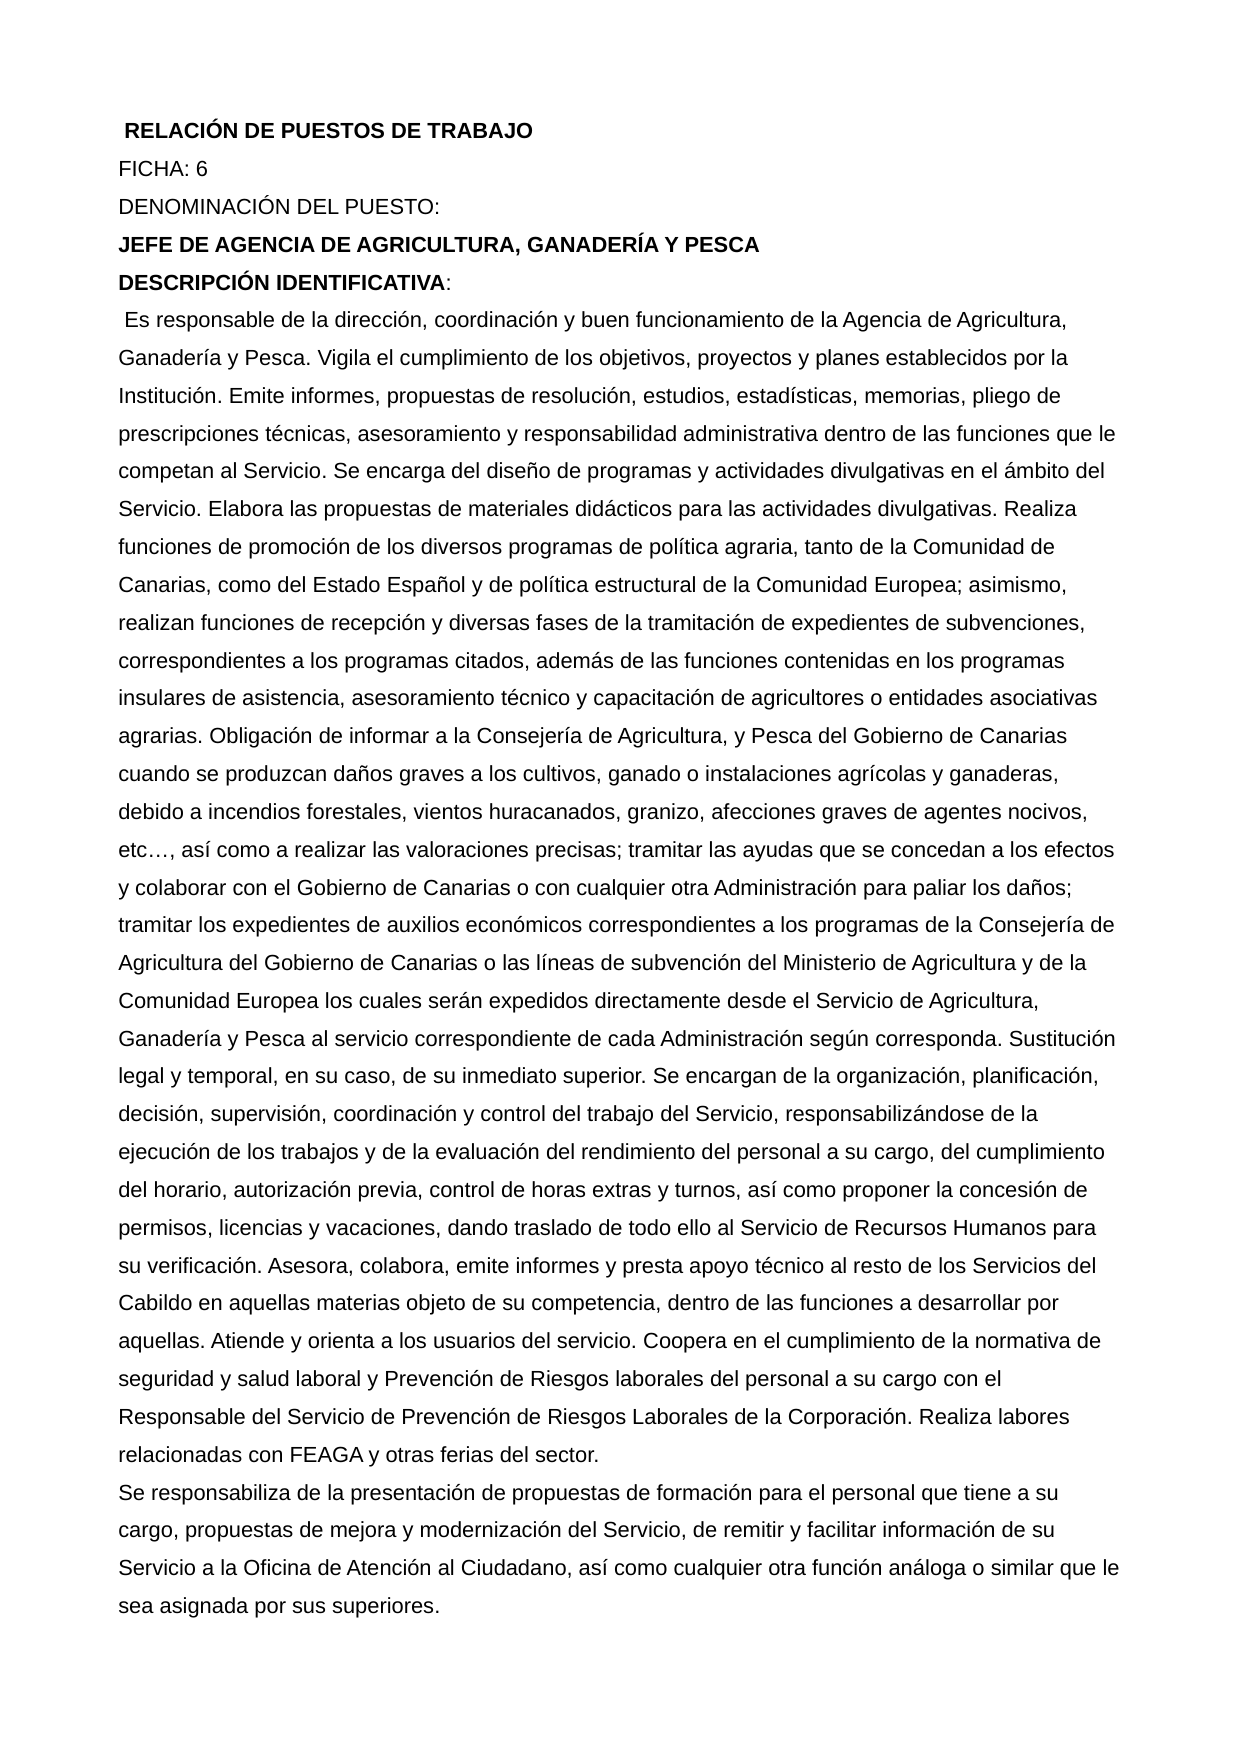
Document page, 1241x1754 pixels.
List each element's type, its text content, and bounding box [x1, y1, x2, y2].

text JEFE DE AGENCIA DE AGRICULTURA, GANADERÍA Y PESCA [118, 232, 1122, 257]
text Es responsable de la dirección, coordinación y buen funcionamiento de la Agencia de Agricultura, Ganadería y Pesca. Vigila el cumplimiento de los objetivos, proyectos y planes establecidos por la Institución. Emite informes, propuestas de resolución, estudios, estadísticas, memorias, pliego de prescripciones técnicas, asesoramiento y responsabilidad administrativa dentro de las funciones que le competan al Servicio. Se encarga del diseño de programas y actividades divulgativas en el ámbito del Servicio. Elabora las propuestas de materiales didácticos para las actividades divulgativas. Realiza funciones de promoción de los diversos programas de política agraria, tanto de la Comunidad de Canarias, como del Estado Español y de política estructural de la Comunidad Europea; asimismo, realizan funciones de recepción y diversas fases de la tramitación de expedientes de subvenciones, correspondientes a los programas citados, además de las funciones contenidas en los programas insulares de asistencia, asesoramiento técnico y capacitación de agricultores o entidades asociativas agrarias. Obligación de informar a la Consejería de Agricultura, y Pesca del Gobierno de Canarias cuando se produzcan daños graves a los cultivos, ganado o instalaciones agrícolas y ganaderas, debido a incendios forestales, vientos huracanados, granizo, afecciones graves de agentes nocivos, etc…, así como a realizar las valoraciones precisas; tramitar las ayudas que se concedan a los efectos y colaborar con el Gobierno de Canarias o con cualquier otra Administración para paliar los daños; tramitar los expedientes de auxilios económicos correspondientes a los programas de la Consejería de Agricultura del Gobierno de Canarias o las líneas de subvención del Ministerio de Agricultura y de la Comunidad Europea los cuales serán expedidos directamente desde el Servicio de Agricultura, Ganadería y Pesca al servicio correspondiente de cada Administración según corresponda. Sustitución legal y temporal, en su caso, de su inmediato superior. Se encargan de la organización, planificación, decisión, supervisión, coordinación y control del trabajo del Servicio, responsabilizándose de la ejecución de los trabajos y de la evaluación del rendimiento del personal a su cargo, del cumplimiento del horario, autorización previa, control de horas extras y turnos, así como proponer la concesión de permisos, licencias y vacaciones, dando traslado de todo ello al Servicio de Recursos Humanos para su verificación. Asesora, colabora, emite informes y presta apoyo técnico al resto de los Servicios del Cabildo en aquellas materias objeto de su competencia, dentro de las funciones a desarrollar por aquellas. Atiende y orienta a los usuarios del servicio. Coopera en el cumplimiento de la normativa de seguridad y salud laboral y Prevención de Riesgos laborales del personal a su cargo con el Responsable del Servicio de Prevención de Riesgos Laborales de la Corporación. Realiza labores relacionadas con FEAGA y otras ferias del sector. [118, 307, 1122, 1467]
text DENOMINACIÓN DEL PUESTO: [118, 194, 1122, 219]
text FICHA: 6 [118, 156, 1122, 181]
text DESCRIPCIÓN IDENTIFICATIVA: [118, 269, 1122, 294]
text RELACIÓN DE PUESTOS DE TRABAJO [118, 118, 1122, 143]
text Se responsabiliza de la presentación de propuestas de formación para el personal que tiene a su cargo, propuestas de mejora y modernización del Servicio, de remitir y facilitar información de su Servicio a la Oficina de Atención al Ciudadano, así como cualquier otra función análoga o similar que le sea asignada por sus superiores. [118, 1479, 1122, 1618]
